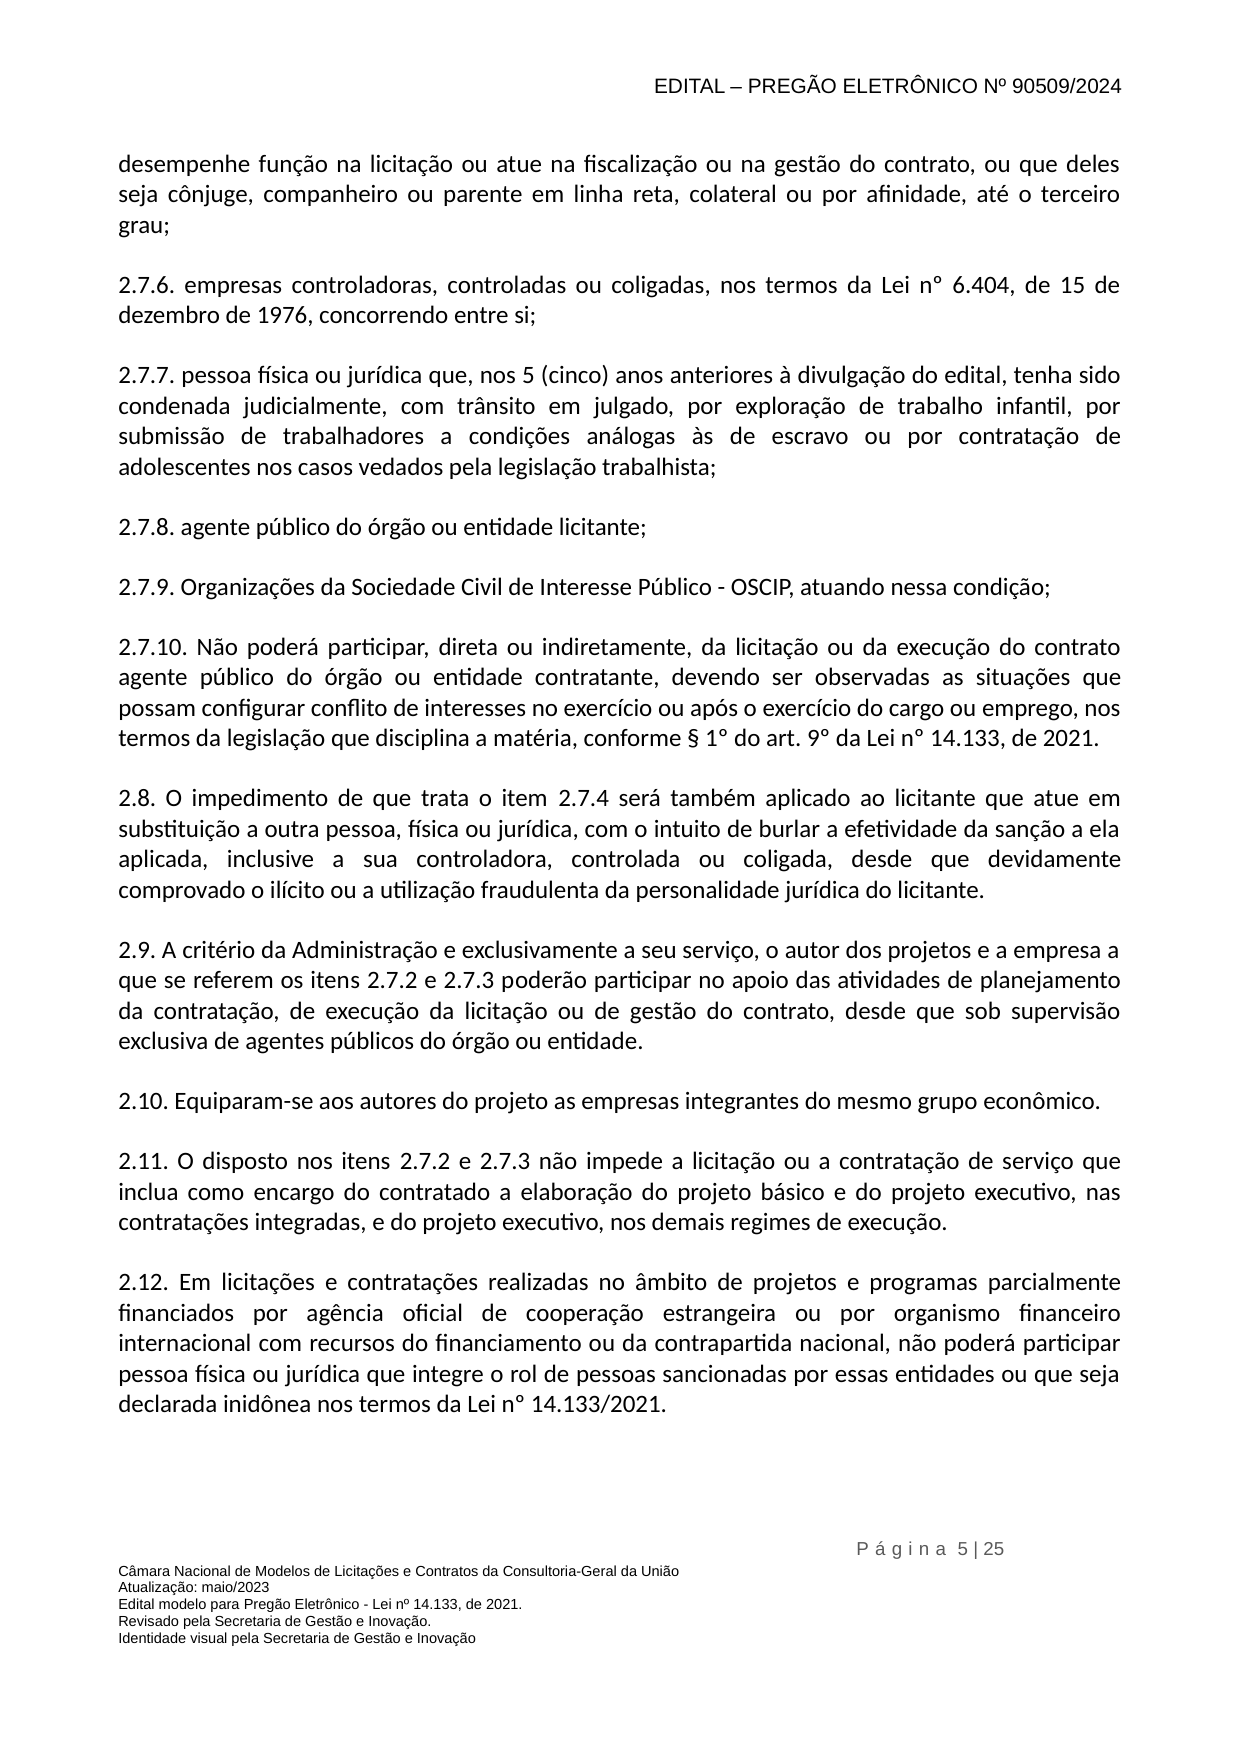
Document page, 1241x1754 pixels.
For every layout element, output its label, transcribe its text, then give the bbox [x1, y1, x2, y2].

text 2.7.8. agente público do órgão ou entidade licitante; [118, 511, 1122, 541]
text 2.11. O disposto nos itens 2.7.2 e 2.7.3 não impede a licitação ou a contratação de serviço que inclua como encargo do contratado a elaboração do projeto básico e do projeto executivo, nas contratações integradas, e do projeto executivo, nos demais regimes de execução. [118, 1146, 1122, 1237]
text 2.7.7. pessoa física ou jurídica que, nos 5 (cinco) anos anteriores à divulgação do edital, tenha sido condenada judicialmente, com trânsito em julgado, por exploração de trabalho infantil, por submissão de trabalhadores a condições análogas às de escravo ou por contratação de adolescentes nos casos vedados pela legislação trabalhista; [118, 359, 1122, 481]
text 2.7.6. empresas controladoras, controladas ou coligadas, nos termos da Lei nº 6.404, de 15 de dezembro de 1976, concorrendo entre si; [118, 269, 1122, 330]
text 2.7.9. Organizações da Sociedade Civil de Interesse Público - OSCIP, atuando nessa condição; [118, 571, 1122, 601]
text 2.9. A critério da Administração e exclusivamente a seu serviço, o autor dos projetos e a empresa a que se referem os itens 2.7.2 e 2.7.3 poderão participar no apoio das atividades de planejamento da contratação, de execução da licitação ou de gestão do contrato, desde que sob supervisão exclusiva de agentes públicos do órgão ou entidade. [118, 934, 1122, 1056]
text 2.12. Em licitações e contratações realizadas no âmbito de projetos e programas parcialmente financiados por agência oficial de cooperação estrangeira ou por organismo financeiro internacional com recursos do financiamento ou da contrapartida nacional, não poderá participar pessoa física ou jurídica que integre o rol de pessoas sancionadas por essas entidades ou que seja declarada inidônea nos termos da Lei nº 14.133/2021. [118, 1267, 1122, 1419]
text desempenhe função na licitação ou atue na fiscalização ou na gestão do contrato, ou que deles seja cônjuge, companheiro ou parente em linha reta, colateral ou por afinidade, até o terceiro grau; [118, 148, 1122, 239]
text 2.10. Equiparam-se aos autores do projeto as empresas integrantes do mesmo grupo econômico. [118, 1086, 1122, 1116]
text 2.7.10. Não poderá participar, direta ou indiretamente, da licitação ou da execução do contrato agente público do órgão ou entidade contratante, devendo ser observadas as situações que possam configurar conflito de interesses no exercício ou após o exercício do cargo ou emprego, nos termos da legislação que disciplina a matéria, conforme § 1º do art. 9º da Lei nº 14.133, de 2021. [118, 631, 1122, 753]
text 2.8. O impedimento de que trata o item 2.7.4 será também aplicado ao licitante que atue em substituição a outra pessoa, física ou jurídica, com o intuito de burlar a efetividade da sanção a ela aplicada, inclusive a sua controladora, controlada ou coligada, desde que devidamente comprovado o ilícito ou a utilização fraudulenta da personalidade jurídica do licitante. [118, 782, 1122, 904]
